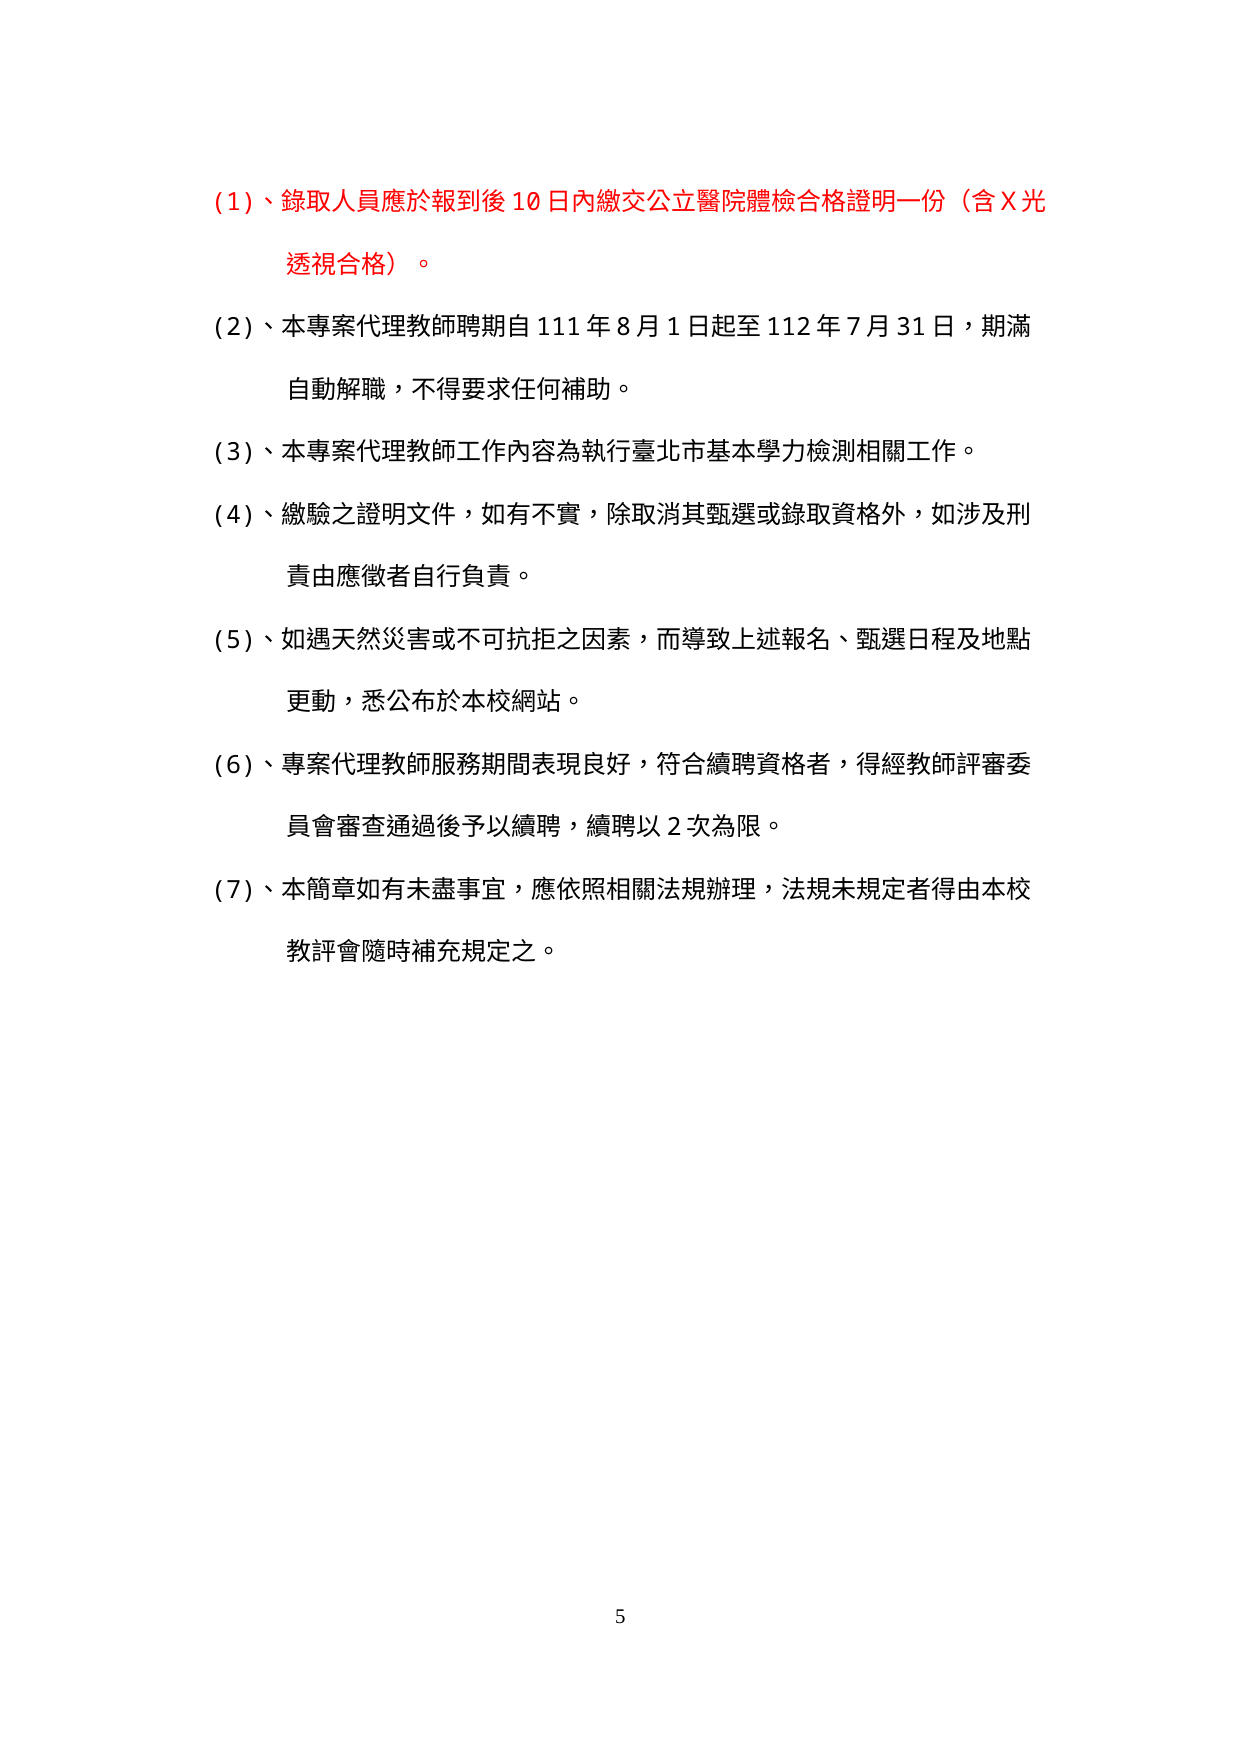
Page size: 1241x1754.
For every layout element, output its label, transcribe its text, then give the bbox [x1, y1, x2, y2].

list 錄取人員應於報到後10日內繳交公立醫院體檢合格證明一份（含Ｘ光透視合格）。 [211, 158, 1053, 283]
list 本專案代理教師工作內容為執行臺北市基本學力檢測相關工作。 [211, 408, 1053, 471]
list 如遇天然災害或不可抗拒之因素，而導致上述報名、甄選日程及地點更動，悉公布於本校網站。 [211, 596, 1053, 721]
list 本專案代理教師聘期自111年8月1日起至112年7月31日，期滿自動解職，不得要求任何補助。 [211, 283, 1053, 408]
list 專案代理教師服務期間表現良好，符合續聘資格者，得經教師評審委員會審查通過後予以續聘，續聘以2次為限。 [211, 721, 1053, 846]
list 繳驗之證明文件，如有不實，除取消其甄選或錄取資格外，如涉及刑責由應徵者自行負責。 [211, 471, 1053, 596]
list 本簡章如有未盡事宜，應依照相關法規辦理，法規未規定者得由本校教評會隨時補充規定之。 [211, 846, 1053, 971]
